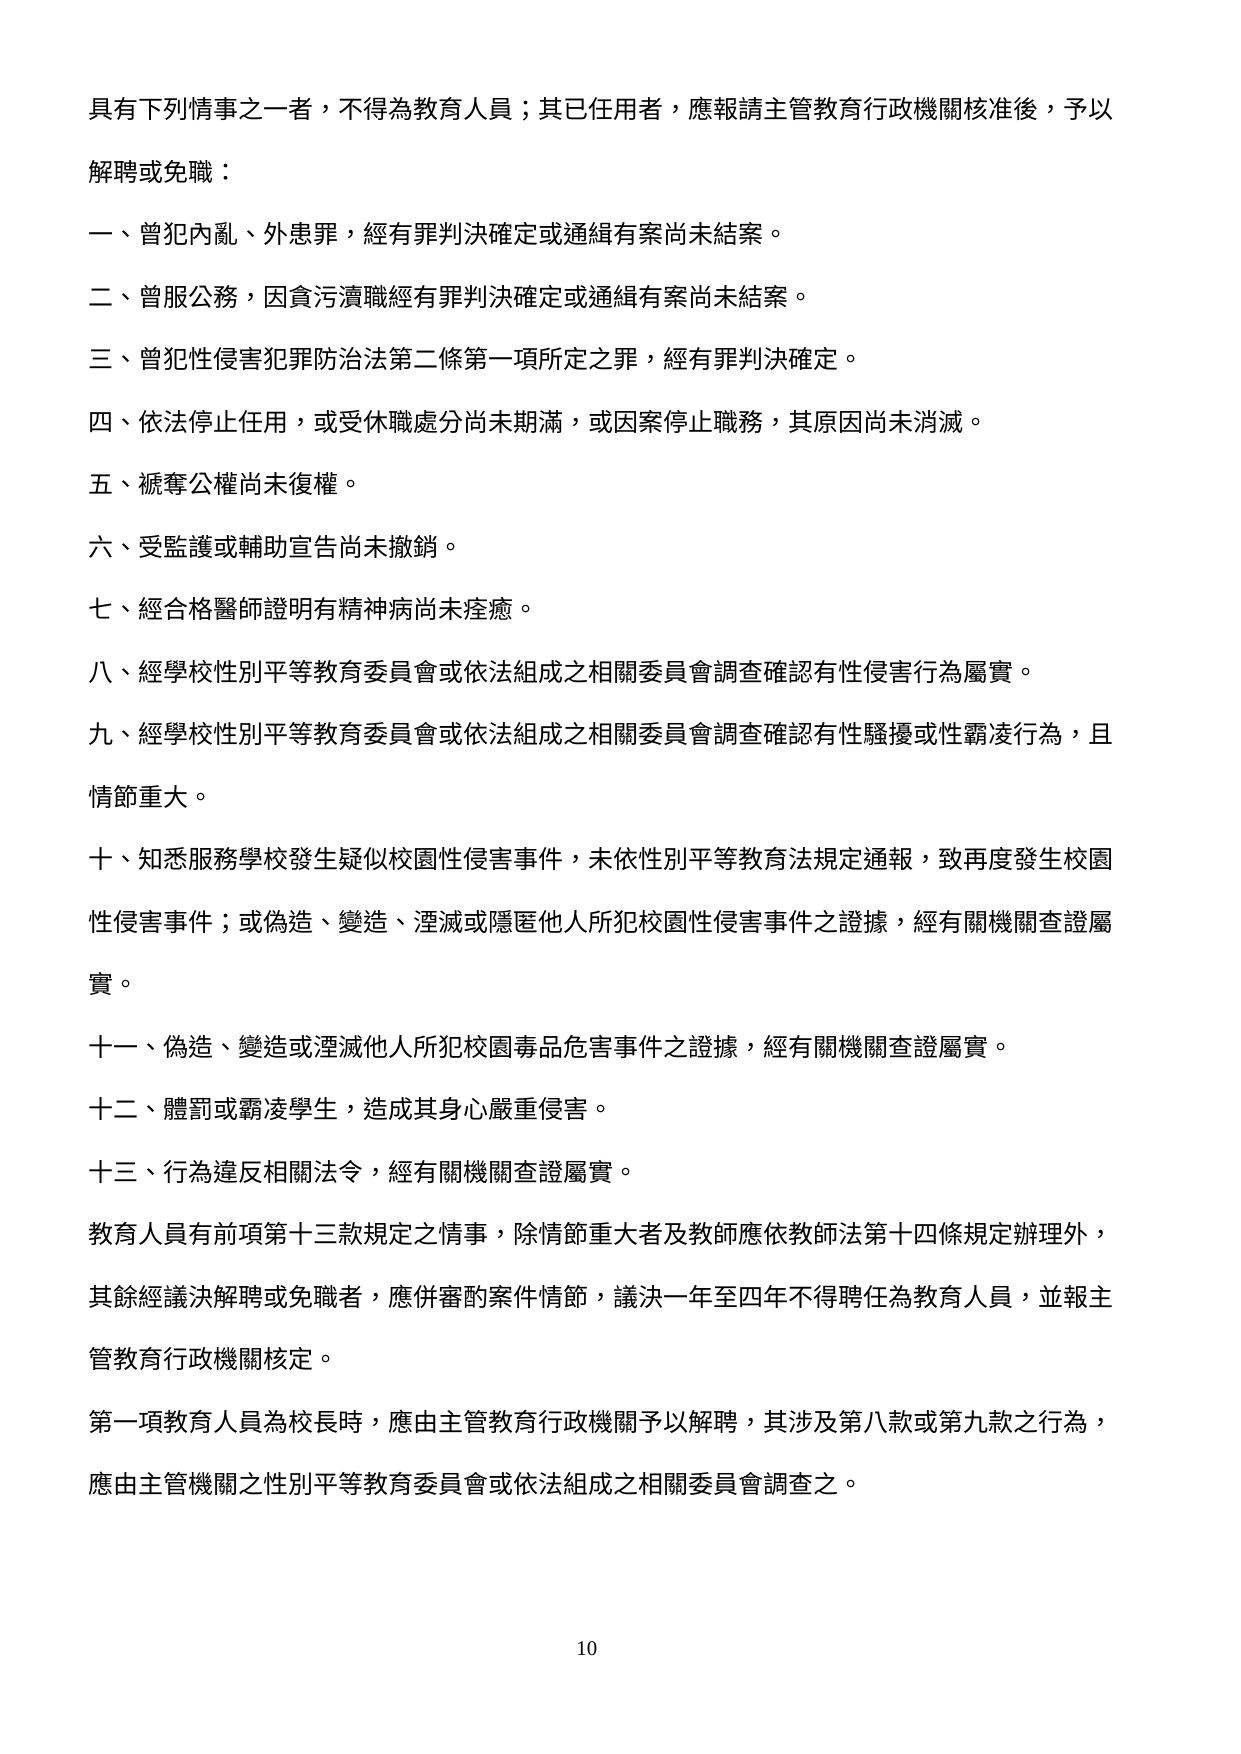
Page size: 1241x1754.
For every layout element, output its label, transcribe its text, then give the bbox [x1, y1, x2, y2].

text 四、依法停止任用，或受休職處分尚未期滿，或因案停止職務，其原因尚未消滅。 [89, 379, 1122, 441]
text 七、經合格醫師證明有精神病尚未痊癒。 [89, 566, 1122, 629]
text 二、曾服公務，因貪污瀆職經有罪判決確定或通緝有案尚未結案。 [89, 254, 1122, 316]
text 十二、體罰或霸凌學生，造成其身心嚴重侵害。 [89, 1066, 1122, 1129]
text 十三、行為違反相關法令，經有關機關查證屬實。 [89, 1129, 1122, 1191]
text 三、曾犯性侵害犯罪防治法第二條第一項所定之罪，經有罪判決確定。 [89, 316, 1122, 379]
text 十一、偽造、變造或湮滅他人所犯校園毒品危害事件之證據，經有關機關查證屬實。 [89, 1004, 1122, 1066]
text 一、曾犯內亂、外患罪，經有罪判決確定或通緝有案尚未結案。 [89, 191, 1122, 254]
text 六、受監護或輔助宣告尚未撤銷。 [89, 504, 1122, 566]
text 八、經學校性別平等教育委員會或依法組成之相關委員會調查確認有性侵害行為屬實。 [89, 629, 1122, 691]
text 五、褫奪公權尚未復權。 [89, 441, 1122, 504]
text 九、經學校性別平等教育委員會或依法組成之相關委員會調查確認有性騷擾或性霸凌行為，且情節重大。 [89, 691, 1122, 816]
text 十、知悉服務學校發生疑似校園性侵害事件，未依性別平等教育法規定通報，致再度發生校園性侵害事件；或偽造、變造、湮滅或隱匿他人所犯校園性侵害事件之證據，經有關機關查證屬實。 [89, 816, 1122, 1004]
text 第一項教育人員為校長時，應由主管教育行政機關予以解聘，其涉及第八款或第九款之行為，應由主管機關之性別平等教育委員會或依法組成之相關委員會調查之。 [89, 1379, 1122, 1504]
text 教育人員有前項第十三款規定之情事，除情節重大者及教師應依教師法第十四條規定辦理外，其餘經議決解聘或免職者，應併審酌案件情節，議決一年至四年不得聘任為教育人員，並報主管教育行政機關核定。 [89, 1191, 1122, 1379]
text 具有下列情事之一者，不得為教育人員；其已任用者，應報請主管教育行政機關核准後，予以解聘或免職： [89, 66, 1122, 191]
